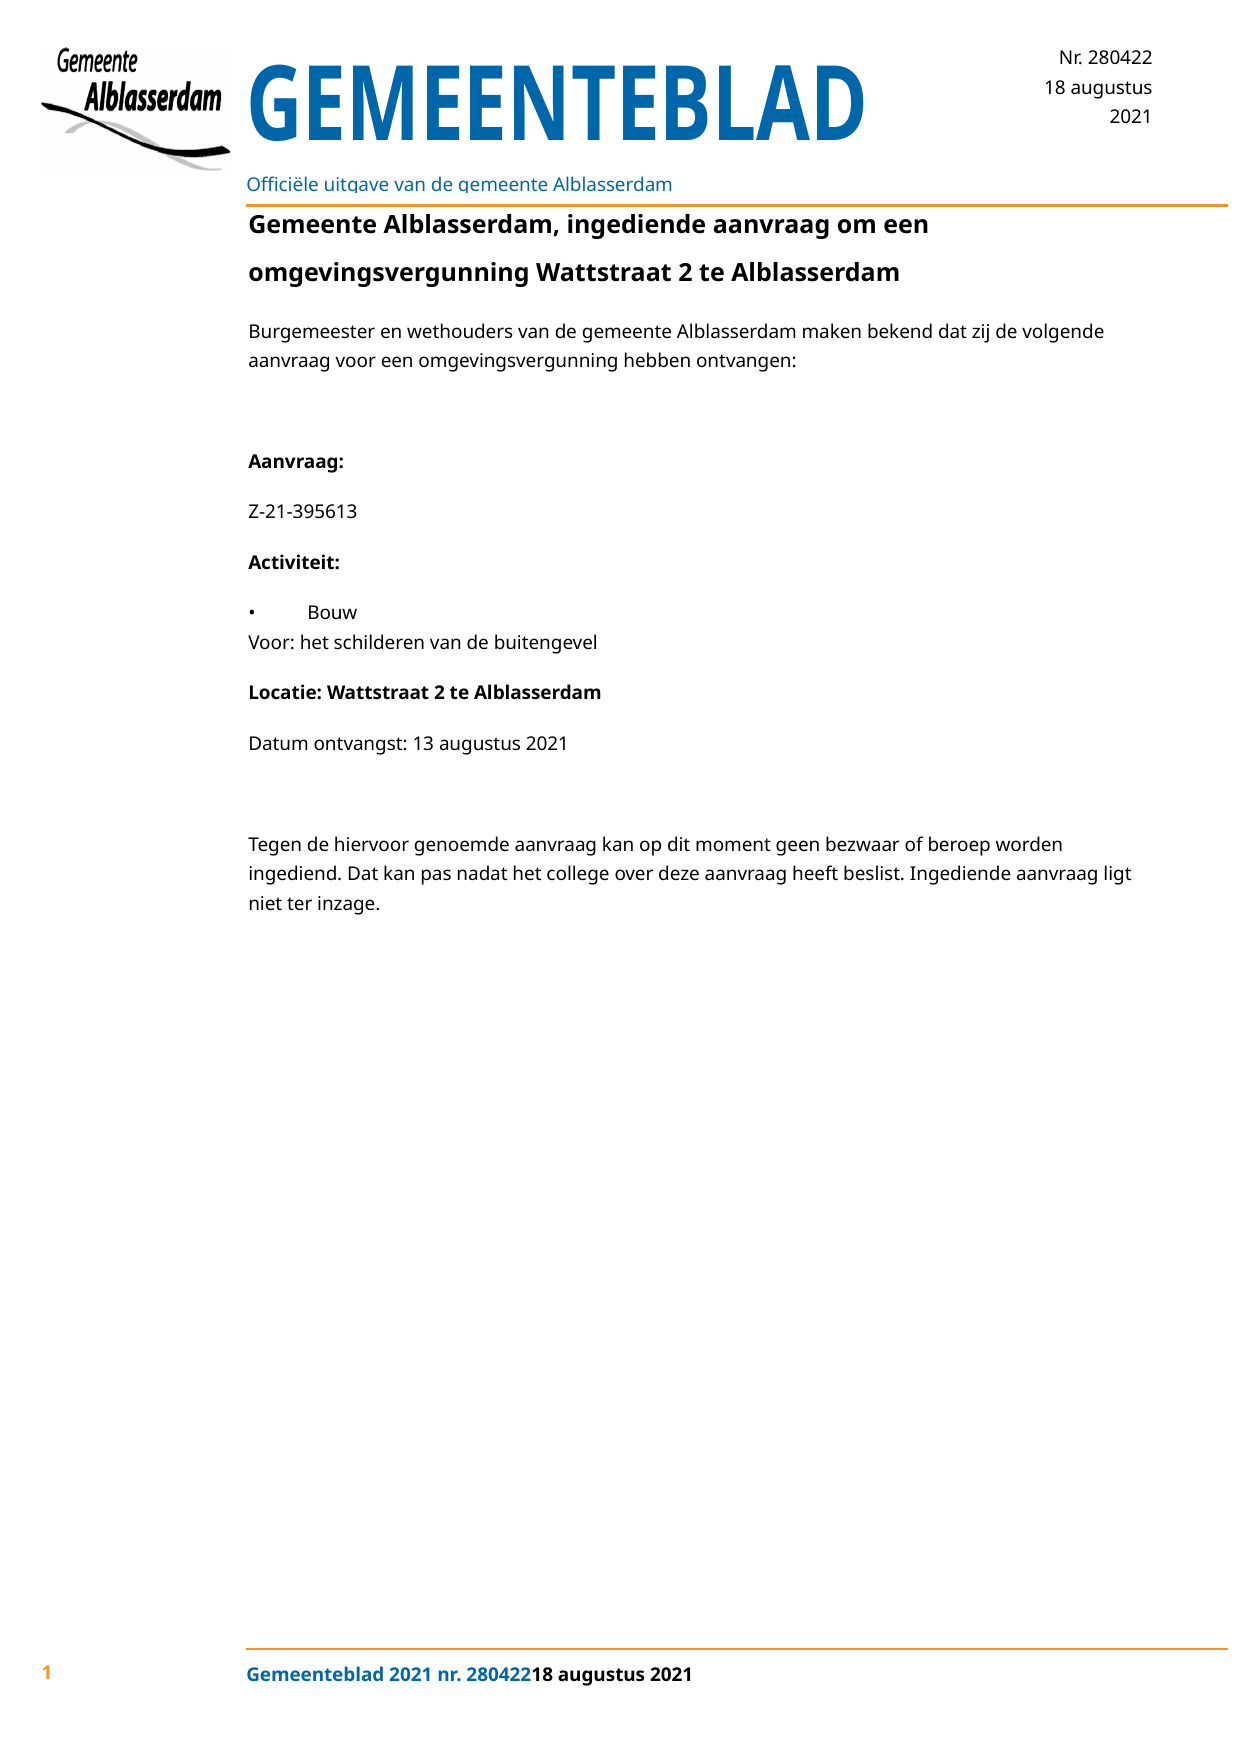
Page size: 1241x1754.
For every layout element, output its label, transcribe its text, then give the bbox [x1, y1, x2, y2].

text Datum ontvangst: 13 augustus 2021 [248, 730, 1152, 756]
text Voor: het schilderen van de buitengevel [248, 629, 1152, 655]
text Z-21-395613 [248, 499, 1152, 524]
text Aanvraag: [248, 448, 1152, 474]
text Burgemeester en wethouders van de gemeente Alblasserdam maken bekend dat zij de volgende aanvraag voor een omgevingsvergunning hebben ontvangen: [248, 318, 1152, 373]
text Locatie: Wattstraat 2 te Alblasserdam [248, 679, 1152, 705]
text Tegen de hiervoor genoemde aanvraag kan op dit moment geen bezwaar of beroep worden ingediend. Dat kan pas nadat het college over deze aanvraag heeft beslist. Ingediende aanvraag ligt niet ter inzage. [248, 831, 1152, 916]
text Gemeente Alblasserdam, ingediende aanvraag om een omgevingsvergunning Wattstraat 2 te Alblasserdam [248, 207, 1152, 288]
list Bouw [248, 599, 1152, 625]
text Activiteit: [248, 549, 1152, 575]
picture [41, 47, 231, 172]
